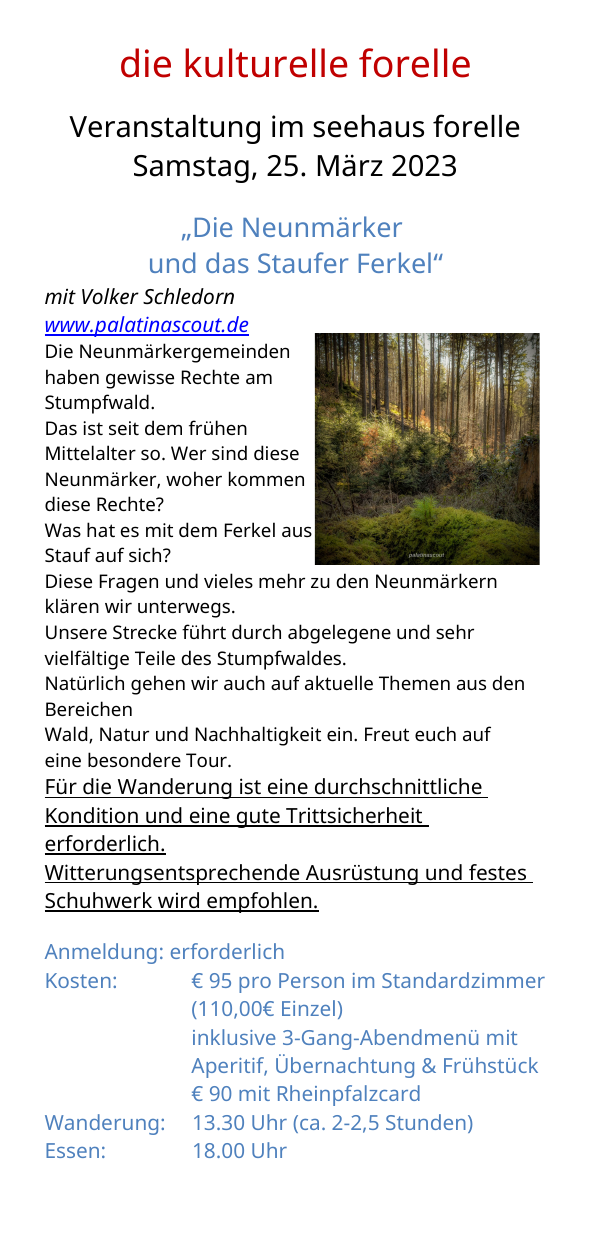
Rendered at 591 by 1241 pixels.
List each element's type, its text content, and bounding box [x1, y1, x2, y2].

text „Die Neunmärker [44, 208, 546, 245]
text Diese Fragen und vieles mehr zu den Neunmärkern klären wir unterwegs. [44, 568, 532, 619]
text Natürlich gehen wir auch auf aktuelle Themen aus den Bereichen [44, 670, 532, 721]
text inklusive 3-Gang-Abendmenü mit Aperitif, Übernachtung & Frühstück [191, 1023, 546, 1079]
subtitle Veranstaltung im seehaus forelle [44, 106, 546, 146]
subtitle die kulturelle forelle [44, 38, 546, 89]
text Unsere Strecke führt durch abgelegene und sehr vielfältige Teile des Stumpfwaldes. [44, 619, 532, 670]
text www.palatinascout.de [44, 310, 546, 339]
text Wald, Natur und Nachhaltigkeit ein. Freut euch auf eine besondere Tour. [44, 721, 532, 772]
text Was hat es mit dem Ferkel aus Stauf auf sich? [44, 517, 532, 568]
text Die Neunmärkergemeinden haben gewisse Rechte am Stumpfwald. [44, 339, 314, 415]
text Anmeldung: erforderlich [44, 937, 546, 966]
text Das ist seit dem frühen Mittelalter so. Wer sind diese Neunmärker, woher kommen diese Rechte? [44, 415, 314, 517]
text Für die Wanderung ist eine durchschnittliche Kondition und eine gute Trittsicherheit erforderlich. [44, 772, 546, 858]
text Essen: 18.00 Uhr [44, 1136, 546, 1165]
text mit Volker Schledorn [44, 282, 546, 310]
text Wanderung: 13.30 Uhr (ca. 2-2,5 Stunden) [44, 1108, 546, 1136]
text Kosten: € 95 pro Person im Standardzimmer (110,00€ Einzel) [44, 966, 546, 1023]
picture [314, 333, 540, 565]
text € 90 mit Rheinpfalzcard [44, 1079, 546, 1108]
subtitle Samstag, 25. März 2023 [44, 146, 546, 185]
text Witterungsentsprechende Ausrüstung und festes Schuhwerk wird empfohlen. [44, 858, 546, 915]
text und das Staufer Ferkel“ [44, 245, 546, 282]
